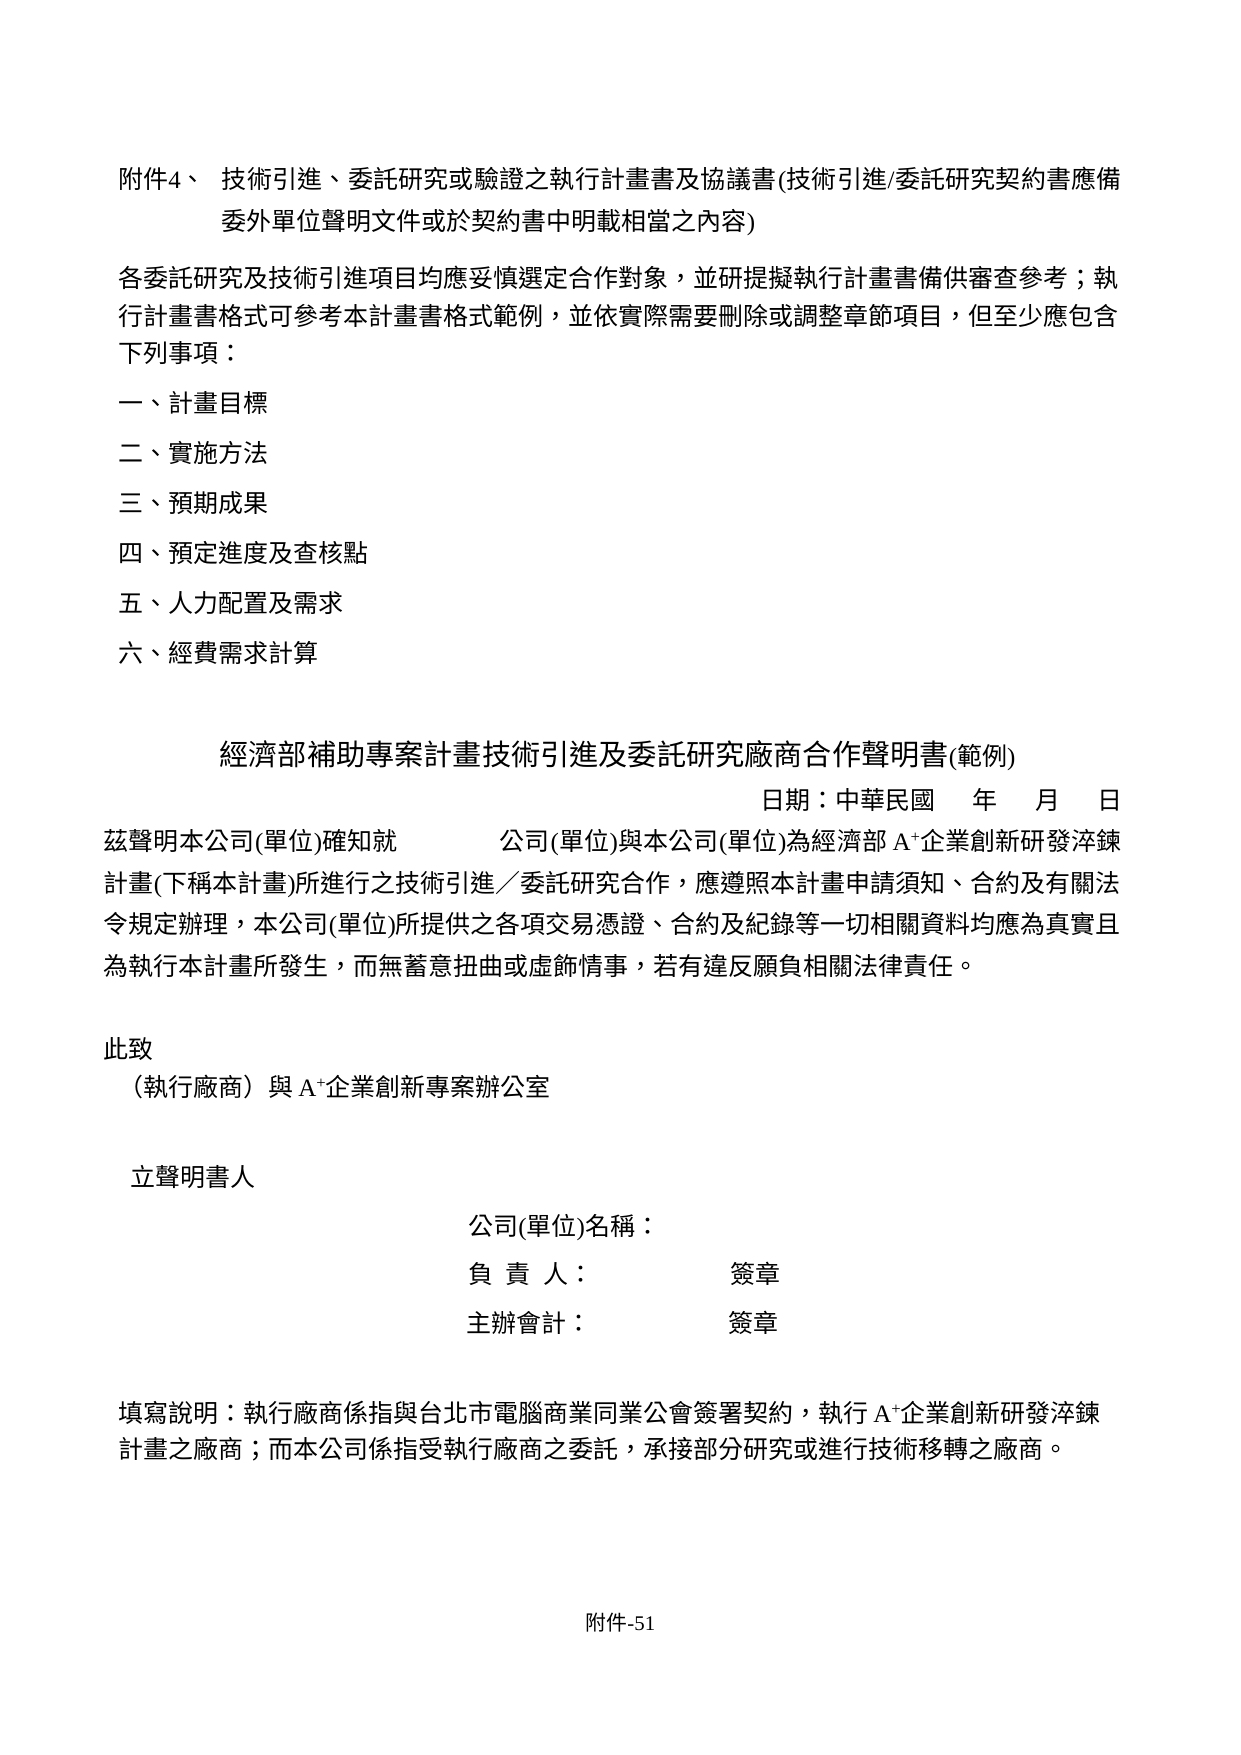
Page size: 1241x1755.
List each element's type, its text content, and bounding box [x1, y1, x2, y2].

text 主辦會計： 簽章 [178, 1303, 1122, 1340]
text 茲聲明本公司(單位)確知就 公司(單位)與本公司(單位)為經濟部A+企業創新研發淬鍊計畫(下稱本計畫)所進行之技術引進／委託研究合作，應遵照本計畫申請須知、合約及有關法令規定辦理，本公司(單位)所提供之各項交易憑證、合約及紀錄等一切相關資料均應為真實且為執行本計畫所發生，而無蓄意扭曲或虛飾情事，若有違反願負相關法律責任。 [103, 817, 1122, 984]
text 六、經費需求計算 [118, 633, 1122, 670]
text 公司(單位)名稱： [168, 1206, 1122, 1242]
text 填寫說明：執行廠商係指與台北市電腦商業同業公會簽署契約，執行A+企業創新研發淬鍊計畫之廠商；而本公司係指受執行廠商之委託，承接部分研究或進行技術移轉之廠商。 [118, 1393, 1122, 1466]
text 五、人力配置及需求 [118, 583, 1122, 620]
text 立聲明書人 [118, 1157, 1122, 1193]
text （執行廠商）與A+企業創新專案辦公室 [118, 1067, 1122, 1103]
text 二、實施方法 [118, 433, 1122, 470]
list 技術引進、委託研究或驗證之執行計畫書及協議書(技術引進/委託研究契約書應備委外單位聲明文件或於契約書中明載相當之內容) [118, 156, 1122, 239]
text 一、計畫目標 [118, 383, 1122, 420]
text 日期：中華民國 年 月 日 [103, 780, 1122, 817]
text 三、預期成果 [118, 483, 1122, 520]
text 負 責 人： 簽章 [168, 1255, 1122, 1291]
text 經濟部補助專案計畫技術引進及委託研究廠商合作聲明書(範例) [118, 731, 1122, 773]
text 此致 [103, 1026, 1122, 1067]
text 各委託研究及技術引進項目均應妥慎選定合作對象，並研提擬執行計畫書備供審查參考；執行計畫書格式可參考本計畫書格式範例，並依實際需要刪除或調整章節項目，但至少應包含下列事項： [118, 258, 1122, 370]
text 四、預定進度及查核點 [118, 533, 1122, 570]
